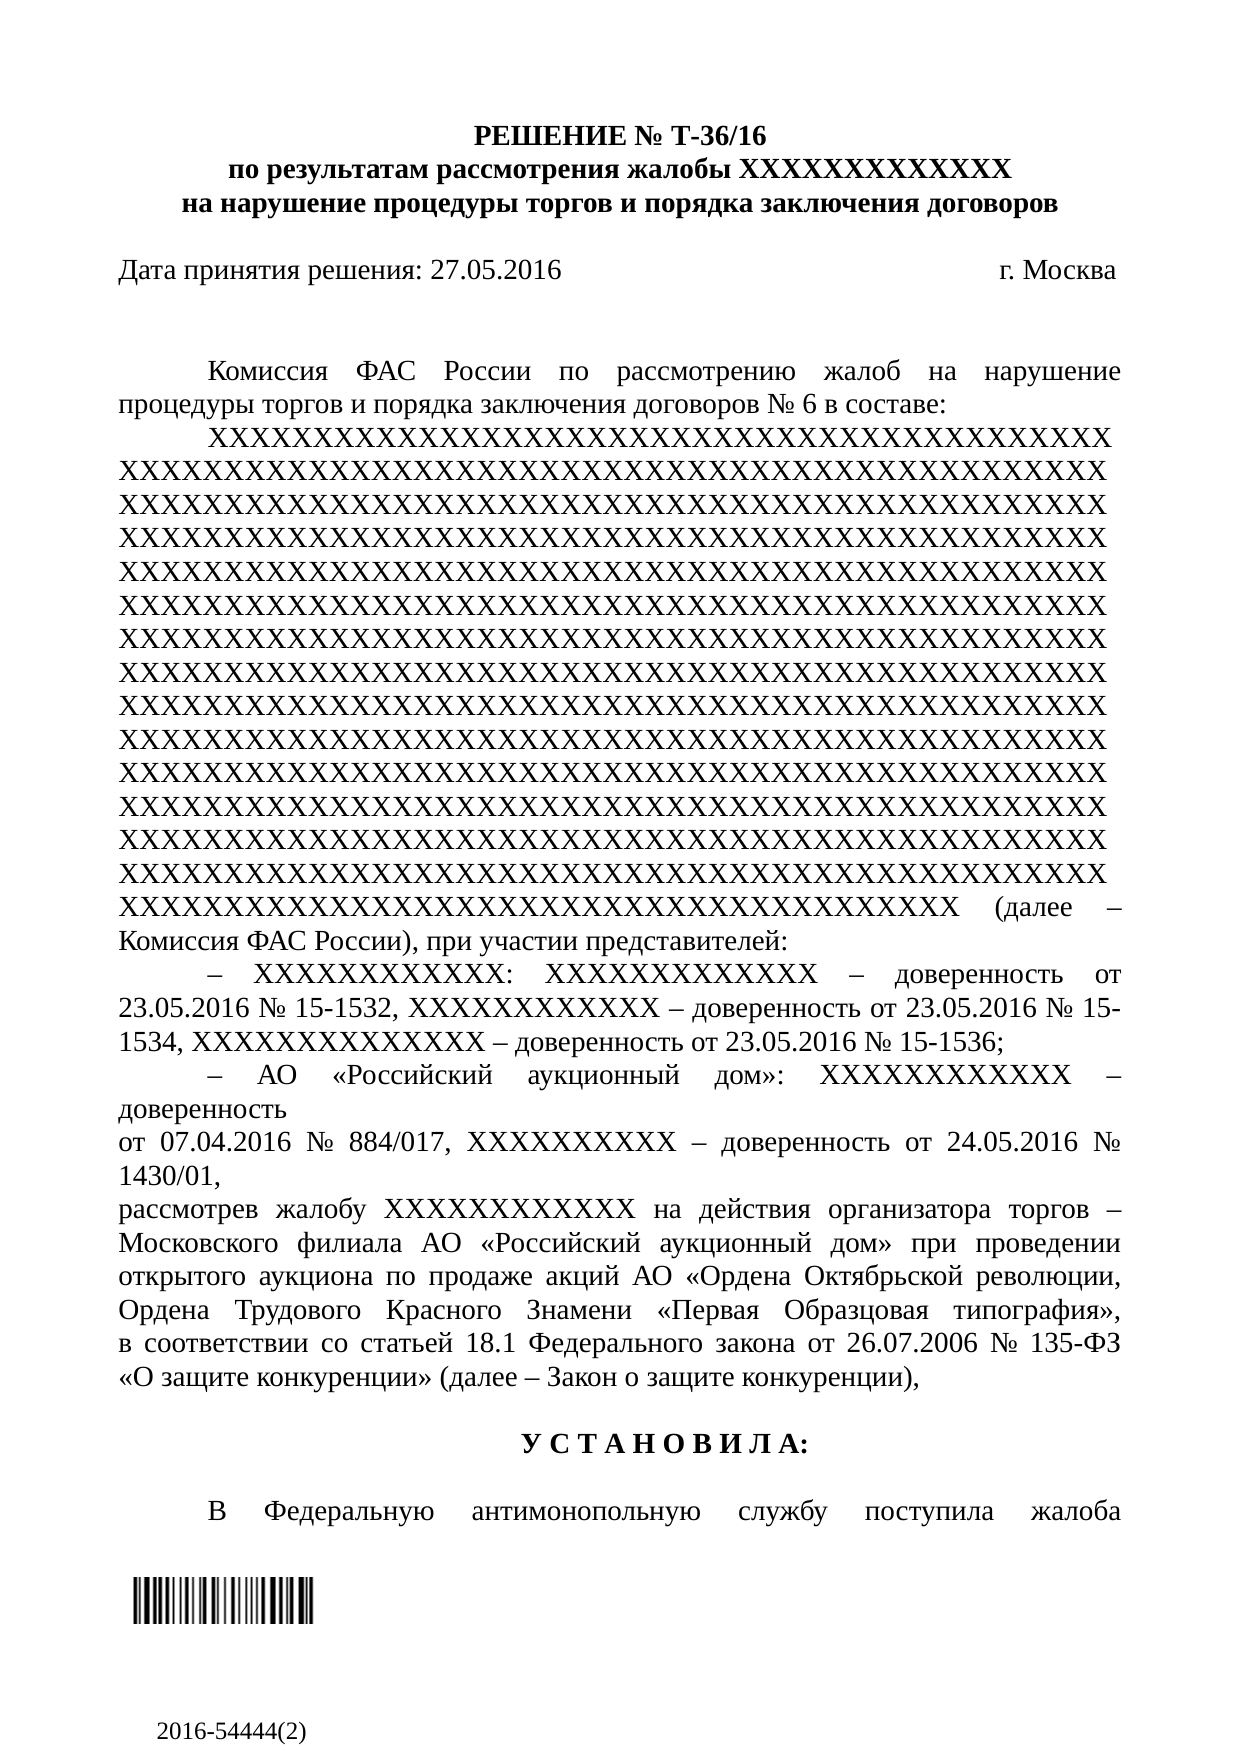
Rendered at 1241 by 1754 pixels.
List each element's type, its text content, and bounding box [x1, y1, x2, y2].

text на нарушение процедуры торгов и порядка заключения договоров [118, 185, 1122, 219]
text У С Т А Н О В И Л А: [118, 1426, 1122, 1460]
text В Федеральную антимонопольную службу поступила жалоба [118, 1493, 1122, 1527]
text – XXXXXXXXXXXX: XXXXXXXXXXXXX – доверенность от 23.05.2016 № 15-1532, XXXXXXXXXXXX – доверенность от 23.05.2016 № 15-1534, XXXXXXXXXXXXXX – доверенность от 23.05.2016 № 15-1536; [118, 957, 1122, 1057]
text – АО «Российский аукционный дом»: XXXXXXXXXXXX – доверенность от 07.04.2016 № 884/017, XXXXXXXXXX – доверенность от 24.05.2016 № 1430/01, [118, 1057, 1122, 1191]
picture [118, 1577, 331, 1624]
text Дата принятия решения: 27.05.2016 г. Москва [118, 252, 1122, 286]
text XXXXXXXXXXXXXXXXXXXXXXXXXXXXXXXXXXXXXXXXXXXXXXXXXXXXXXXXXXXXXXXXXXXXXXXXXXXXXXXXXXXXXXXXXXXXXXXXXXXXXXXXXXXXXXXXXXXXXXXXXXXXXXXXXXXXXXXXXXXXXXXXXXXXXXXXXXXXXXXXXXXXXXXXXXXXXXXXXXXXXXXXXXXXXXXXXXXXXXXXXXXXXXXXXXXXXXXXXXXXXXXXXXXXXXXXXXXXXXXXXXXXXXXXXXXXXXXXXXXXXXXXXXXXXXXXXXXXXXXXXXXXXXXXXXXXXXXXXXXXXXXXXXXXXXXXXXXXXXXXXXXXXXXXXXXXXXXXXXXXXXXXXXXXXXXXXXXXXXXXXXXXXXXXXXXXXXXXXXXXXXXXXXXXXXXXXXXXXXXXXXXXXXXXXXXXXXXXXXXXXXXXXXXXXXXXXXXXXXXXXXXXXXXXXXXXXXXXXXXXXXXXXXXXXXXXXXXXXXXXXXXXXXXXXXXXXXXXXXXXXXXXXXXXXXXXXXXXXXXXXXXXXXXXXXXXXXXXXXXXXXXXXXXXXXXXXXXXXXXXXXXXXXXXXXXXXXXXXXXXXXXXXXXXXXXXXXXXXXXXXXXXXXXXXXXXXXXXXXXXXXXXXXXXXXXXXXXXXXXXXXXXXXXXXXXXXXXXXXXXXXXXXXXXXXXXXXXXXXXXXXXXXXXXXXXXXX (далее – Комиссия ФАС России), при участии представителей: [118, 420, 1122, 957]
text РЕШЕНИЕ № Т-36/16 [118, 118, 1122, 152]
text рассмотрев жалобу XXXXXXXXXXXX на действия организатора торгов – Московского филиала АО «Российский аукционный дом» при проведении открытого аукциона по продаже акций АО «Ордена Октябрьской революции, Ордена Трудового Красного Знамени «Первая Образцовая типография», в соответствии со статьей 18.1 Федерального закона от 26.07.2006 № 135-ФЗ «О защите конкуренции» (далее – Закон о защите конкуренции), [118, 1191, 1122, 1393]
text по результатам рассмотрения жалобы XXXXXXXXXXXXX [118, 152, 1122, 185]
text Комиссия ФАС России по рассмотрению жалоб на нарушение процедуры торгов и порядка заключения договоров № 6 в составе: [118, 353, 1122, 420]
